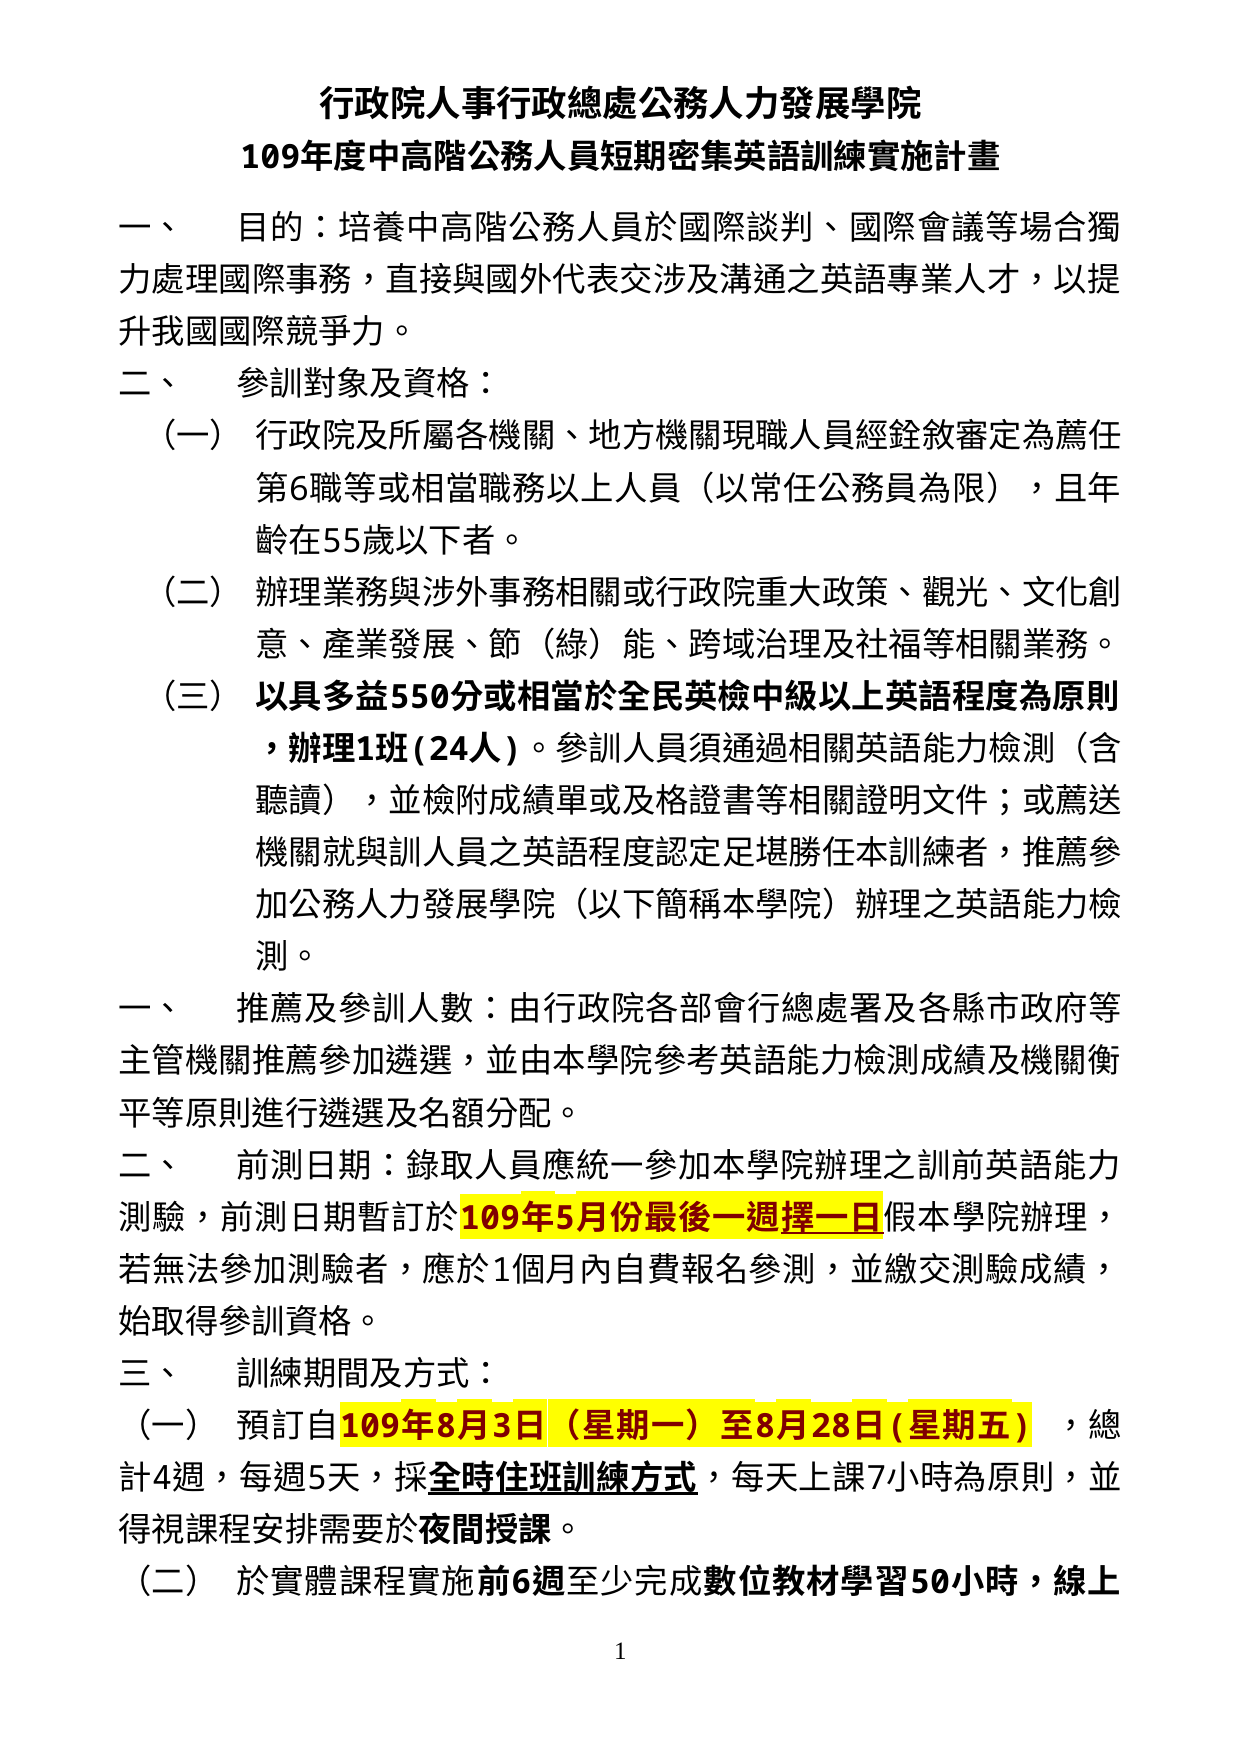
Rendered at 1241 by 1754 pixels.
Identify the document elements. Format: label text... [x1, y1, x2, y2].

text 行政院人事行政總處公務人力發展學院 [118, 75, 1122, 127]
list 參訓對象及資格： [118, 354, 1122, 406]
list 預訂自109年8月3日（星期一）至8月28日(星期五) ，總計4週，每週5天，採全時住班訓練方式，每天上課7小時為原則，並得視課程安排需要於夜間授課。 [118, 1396, 1122, 1552]
list 行政院及所屬各機關、地方機關現職人員經銓敘審定為薦任第6職等或相當職務以上人員（以常任公務員為限），且年齡在55歲以下者。 [143, 406, 1122, 562]
list 以具多益550分或相當於全民英檢中級以上英語程度為原則，辦理1班(24人)。參訓人員須通過相關英語能力檢測（含聽讀），並檢附成績單或及格證書等相關證明文件；或薦送機關就與訓人員之英語程度認定足堪勝任本訓練者，推薦參加公務人力發展學院（以下簡稱本學院）辦理之英語能力檢測。 [143, 667, 1122, 979]
list 目的：培養中高階公務人員於國際談判、國際會議等場合獨力處理國際事務，直接與國外代表交涉及溝通之英語專業人才，以提升我國國際競爭力。 [118, 198, 1122, 354]
list 訓練期間及方式： [118, 1344, 1122, 1396]
text 109年度中高階公務人員短期密集英語訓練實施計畫 [118, 127, 1122, 179]
list 於實體課程實施前6週至少完成數位教材學習50小時，線上 [118, 1552, 1122, 1604]
list 推薦及參訓人數：由行政院各部會行總處署及各縣市政府等主管機關推薦參加遴選，並由本學院參考英語能力檢測成績及機關衡平等原則進行遴選及名額分配。 [118, 979, 1122, 1135]
list 辦理業務與涉外事務相關或行政院重大政策、觀光、文化創意、產業發展、節（綠）能、跨域治理及社福等相關業務。 [143, 562, 1122, 667]
list 前測日期：錄取人員應統一參加本學院辦理之訓前英語能力測驗，前測日期暫訂於109年5月份最後一週擇一日假本學院辦理，若無法參加測驗者，應於1個月內自費報名參測，並繳交測驗成績，始取得參訓資格。 [118, 1135, 1122, 1344]
